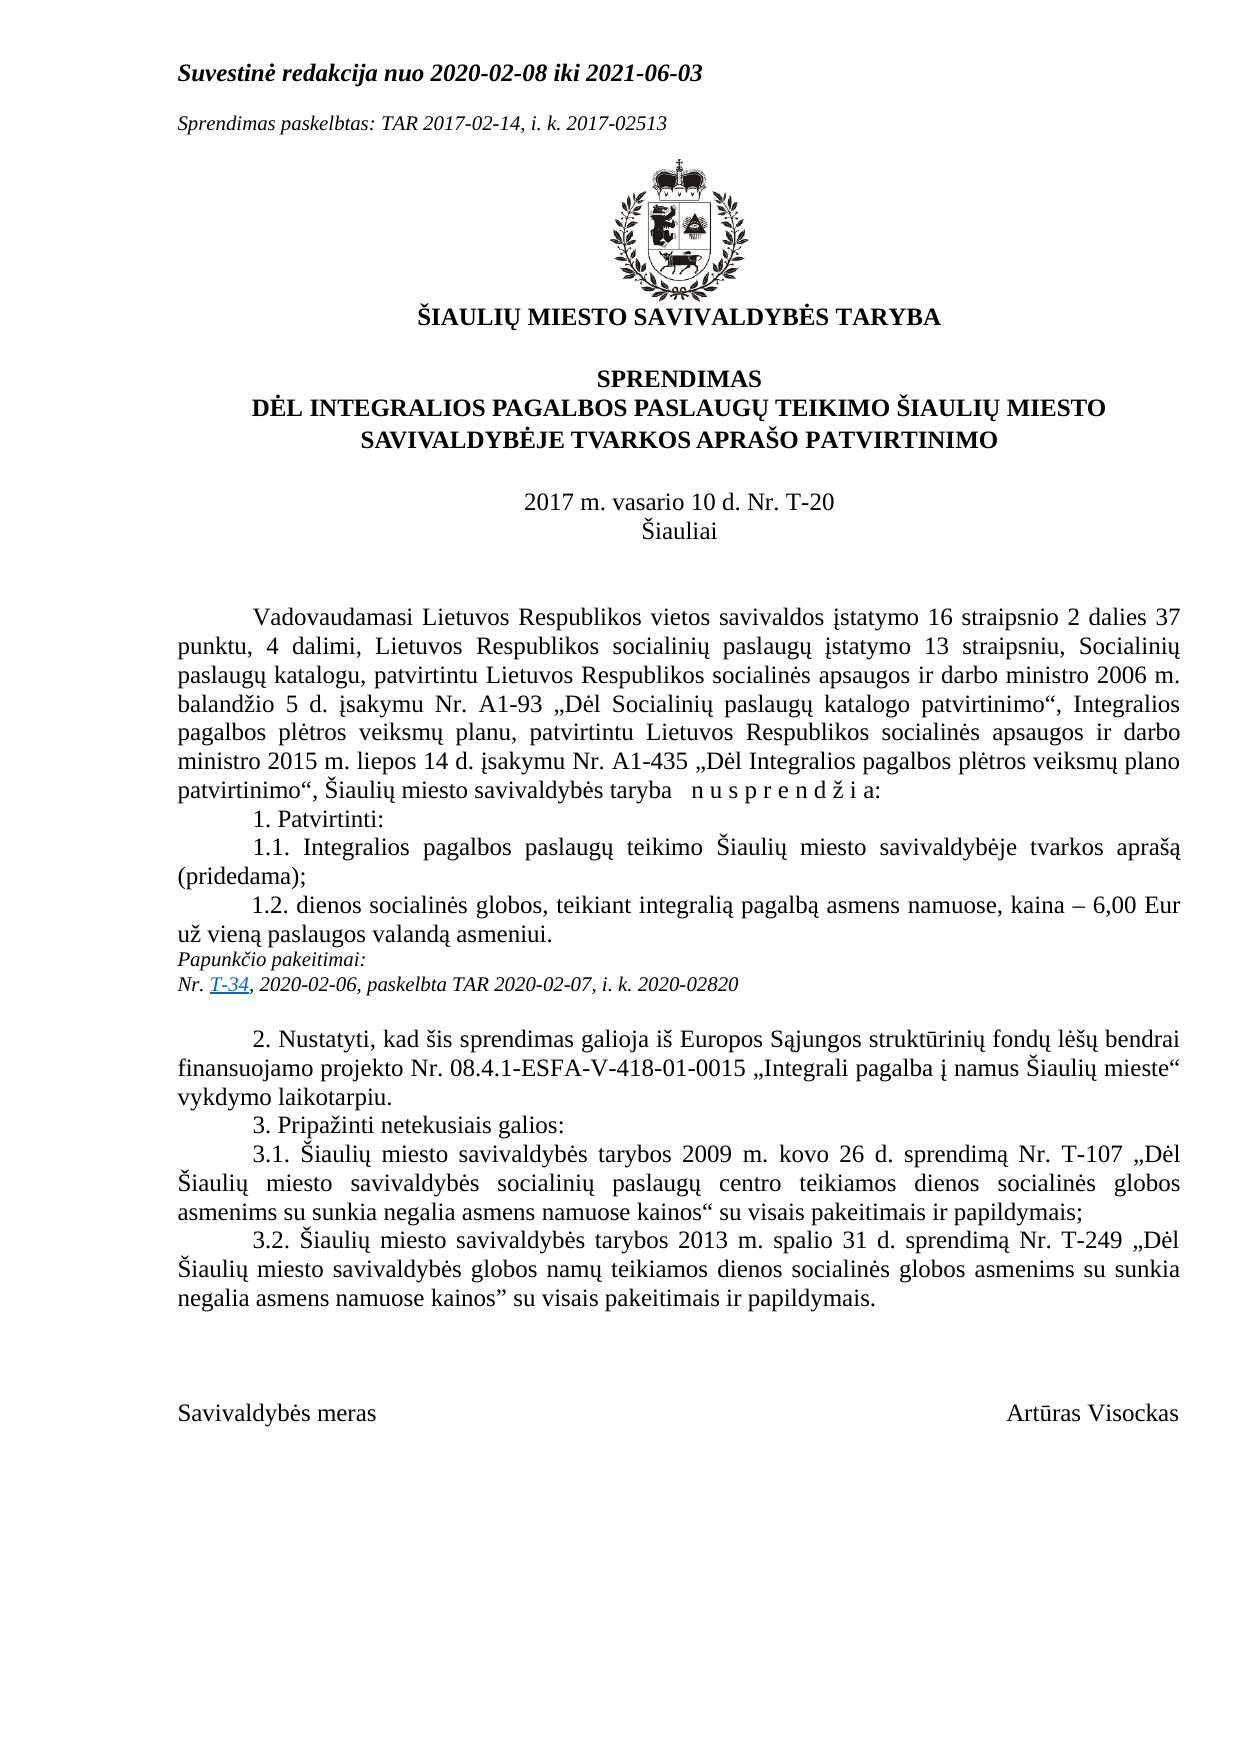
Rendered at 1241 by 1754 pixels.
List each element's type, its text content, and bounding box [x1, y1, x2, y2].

text 1.1. Integralios pagalbos paslaugų teikimo Šiaulių miesto savivaldybėje tvarkos aprašą (pridedama); [177, 832, 1181, 890]
text 3.1. Šiaulių miesto savivaldybės tarybos 2009 m. kovo 26 d. sprendimą Nr. T-107 „Dėl Šiaulių miesto savivaldybės socialinių paslaugų centro teikiamos dienos socialinės globos asmenims su sunkia negalia asmens namuose kainos“ su visais pakeitimais ir papildymais; [177, 1139, 1181, 1226]
text 3.2. Šiaulių miesto savivaldybės tarybos 2013 m. spalio 31 d. sprendimą Nr. T-249 „Dėl Šiaulių miesto savivaldybės globos namų teikiamos dienos socialinės globos asmenims su sunkia negalia asmens namuose kainos” su visais pakeitimais ir papildymais. [177, 1226, 1181, 1312]
text 2. Nustatyti, kad šis sprendimas galioja iš Europos Sąjungos struktūrinių fondų lėšų bendrai finansuojamo projekto Nr. 08.4.1-ESFA-V-418-01-0015 „Integrali pagalba į namus Šiaulių mieste“ vykdymo laikotarpiu. [177, 1024, 1181, 1111]
text 1. Patvirtinti: [177, 804, 1181, 832]
text Suvestinė redakcija nuo 2020-02-08 iki 2021-06-03 [177, 58, 1181, 87]
text DĖL INTEGRALIOS PAGALBOS PASLAUGŲ TEIKIMO ŠIAULIŲ MIESTO SAVIVALDYBĖJE TVARKOS APRAŠO PATVIRTINIMO [177, 393, 1181, 454]
text Nr. T-34, 2020-02-06, paskelbta TAR 2020-02-07, i. k. 2020-02820 [177, 971, 1181, 996]
text Sprendimas paskelbtas: TAR 2017-02-14, i. k. 2017-02513 [177, 111, 1181, 135]
text ŠIAULIŲ MIESTO SAVIVALDYBĖS TARYBA [177, 302, 1181, 330]
text Savivaldybės meras Artūras Visockas [177, 1398, 1181, 1427]
text Papunkčio pakeitimai: [177, 947, 1181, 971]
text Vadovaudamasi Lietuvos Respublikos vietos savivaldos įstatymo 16 straipsnio 2 dalies 37 punktu, 4 dalimi, Lietuvos Respublikos socialinių paslaugų įstatymo 13 straipsniu, Socialinių paslaugų katalogu, patvirtintu Lietuvos Respublikos socialinės apsaugos ir darbo ministro 2006 m. balandžio 5 d. įsakymu Nr. A1-93 „Dėl Socialinių paslaugų katalogo patvirtinimo“, Integralios pagalbos plėtros veiksmų planu, patvirtintu Lietuvos Respublikos socialinės apsaugos ir darbo ministro 2015 m. liepos 14 d. įsakymu Nr. A1-435 „Dėl Integralios pagalbos plėtros veiksmų plano patvirtinimo“, Šiaulių miesto savivaldybės taryba nusprendžia: [177, 602, 1181, 804]
text 3. Pripažinti netekusiais galios: [177, 1111, 1181, 1139]
text Šiauliai [177, 516, 1181, 545]
text 2017 m. vasario 10 d. Nr. T-20 [177, 487, 1181, 516]
text 1.2. dienos socialinės globos, teikiant integralią pagalbą asmens namuose, kaina – 6,00 Eur už vieną paslaugos valandą asmeniui. [177, 890, 1181, 947]
text SPRENDIMAS [177, 364, 1181, 393]
